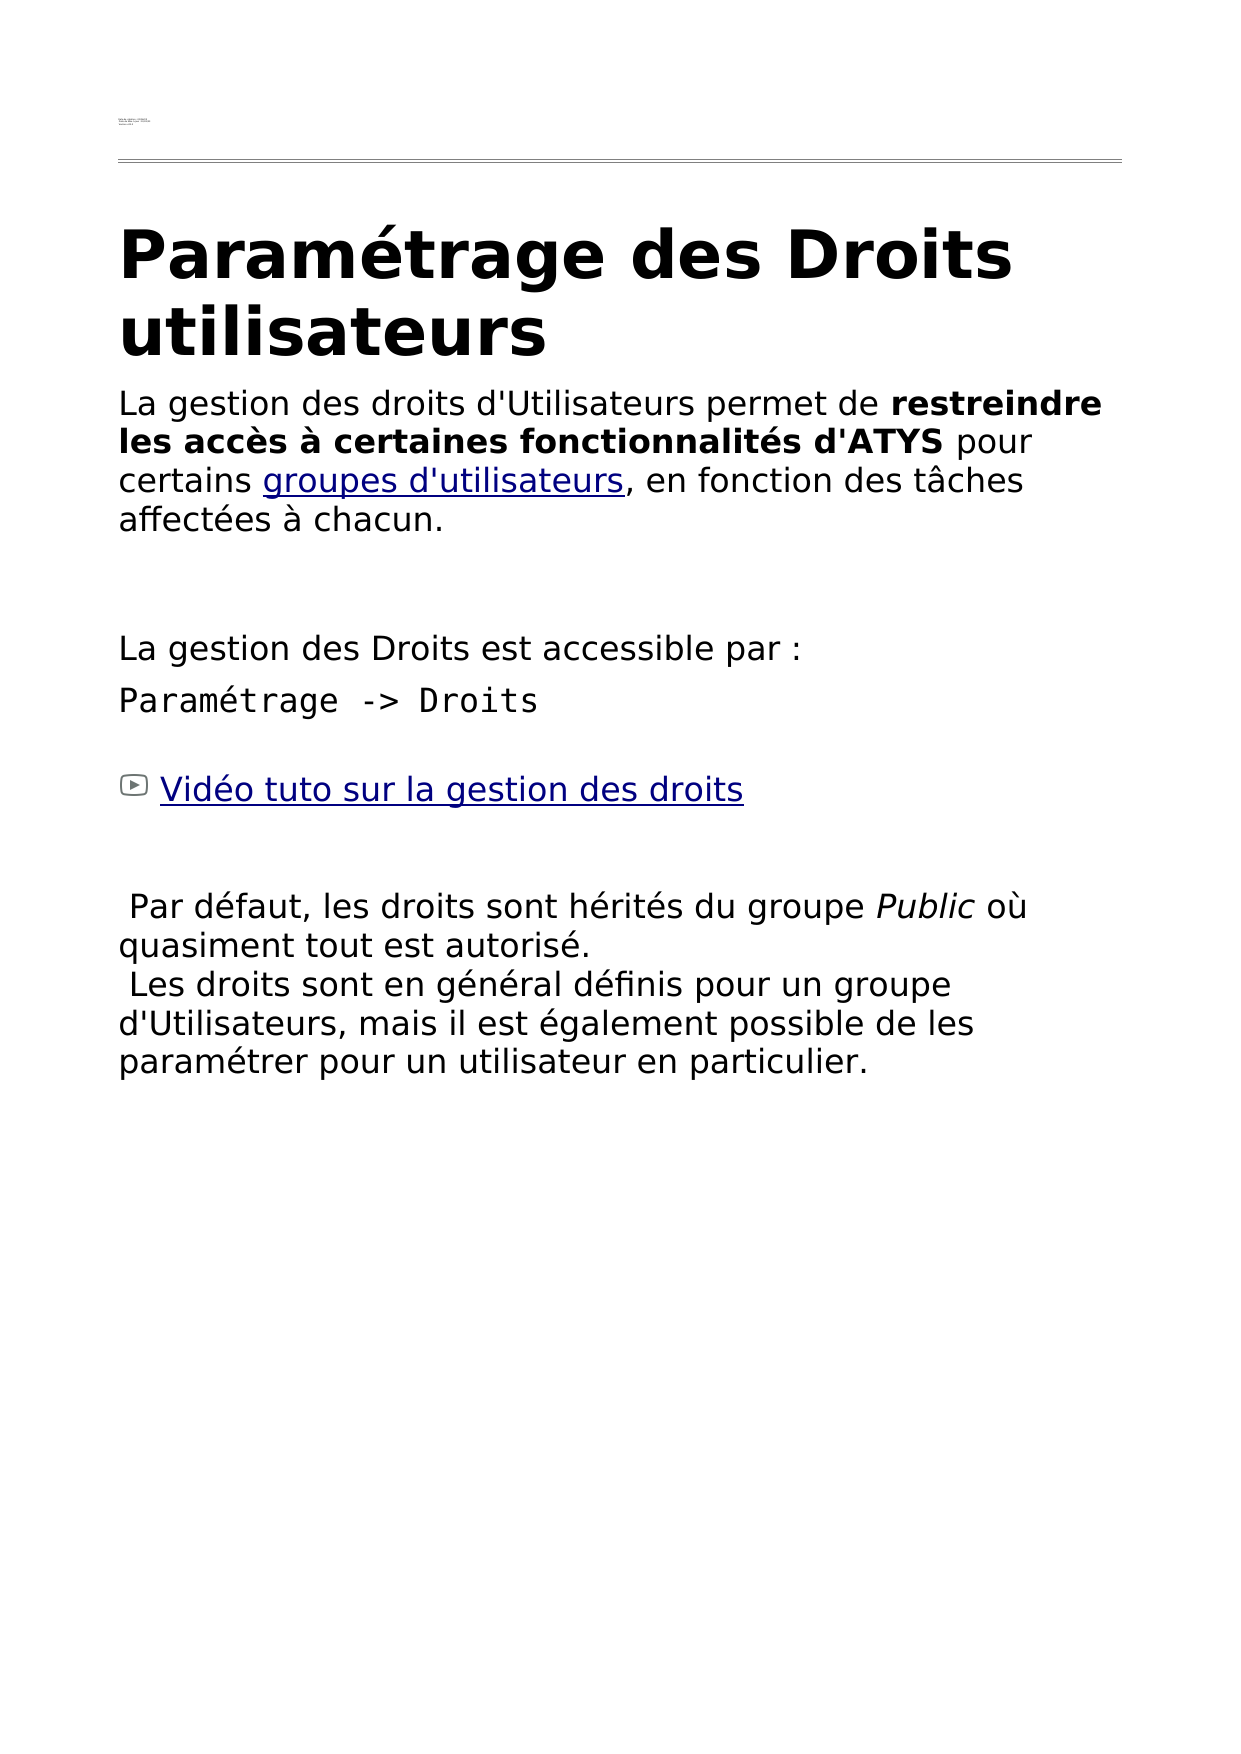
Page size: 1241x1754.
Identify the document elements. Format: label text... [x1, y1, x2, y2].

text La gestion des droits d'Utilisateurs permet de restreindre les accès à certaines fonctionnalités d'ATYS pour certains groupes d'utilisateurs, en fonction des tâches affectées à chacun. [118, 384, 1122, 617]
subtitle Paramétrage des Droits utilisateurs [118, 216, 1122, 372]
text Paramétrage -> Droits [118, 681, 1122, 720]
text Vidéo tuto sur la gestion des droits Par défaut, les droits sont hérités du groupe Public où quasiment tout est autorisé. Les droits sont en général définis pour un groupe d'Utilisateurs, mais il est également possible de les paramétrer pour un utilisateur en particulier. [118, 732, 1122, 1159]
text Date de création : 03/06/20 Date de Mise à Jour : 10/01/23 Version v22.0 [118, 118, 1122, 128]
text La gestion des Droits est accessible par : [118, 630, 1122, 668]
picture [118, 770, 150, 802]
